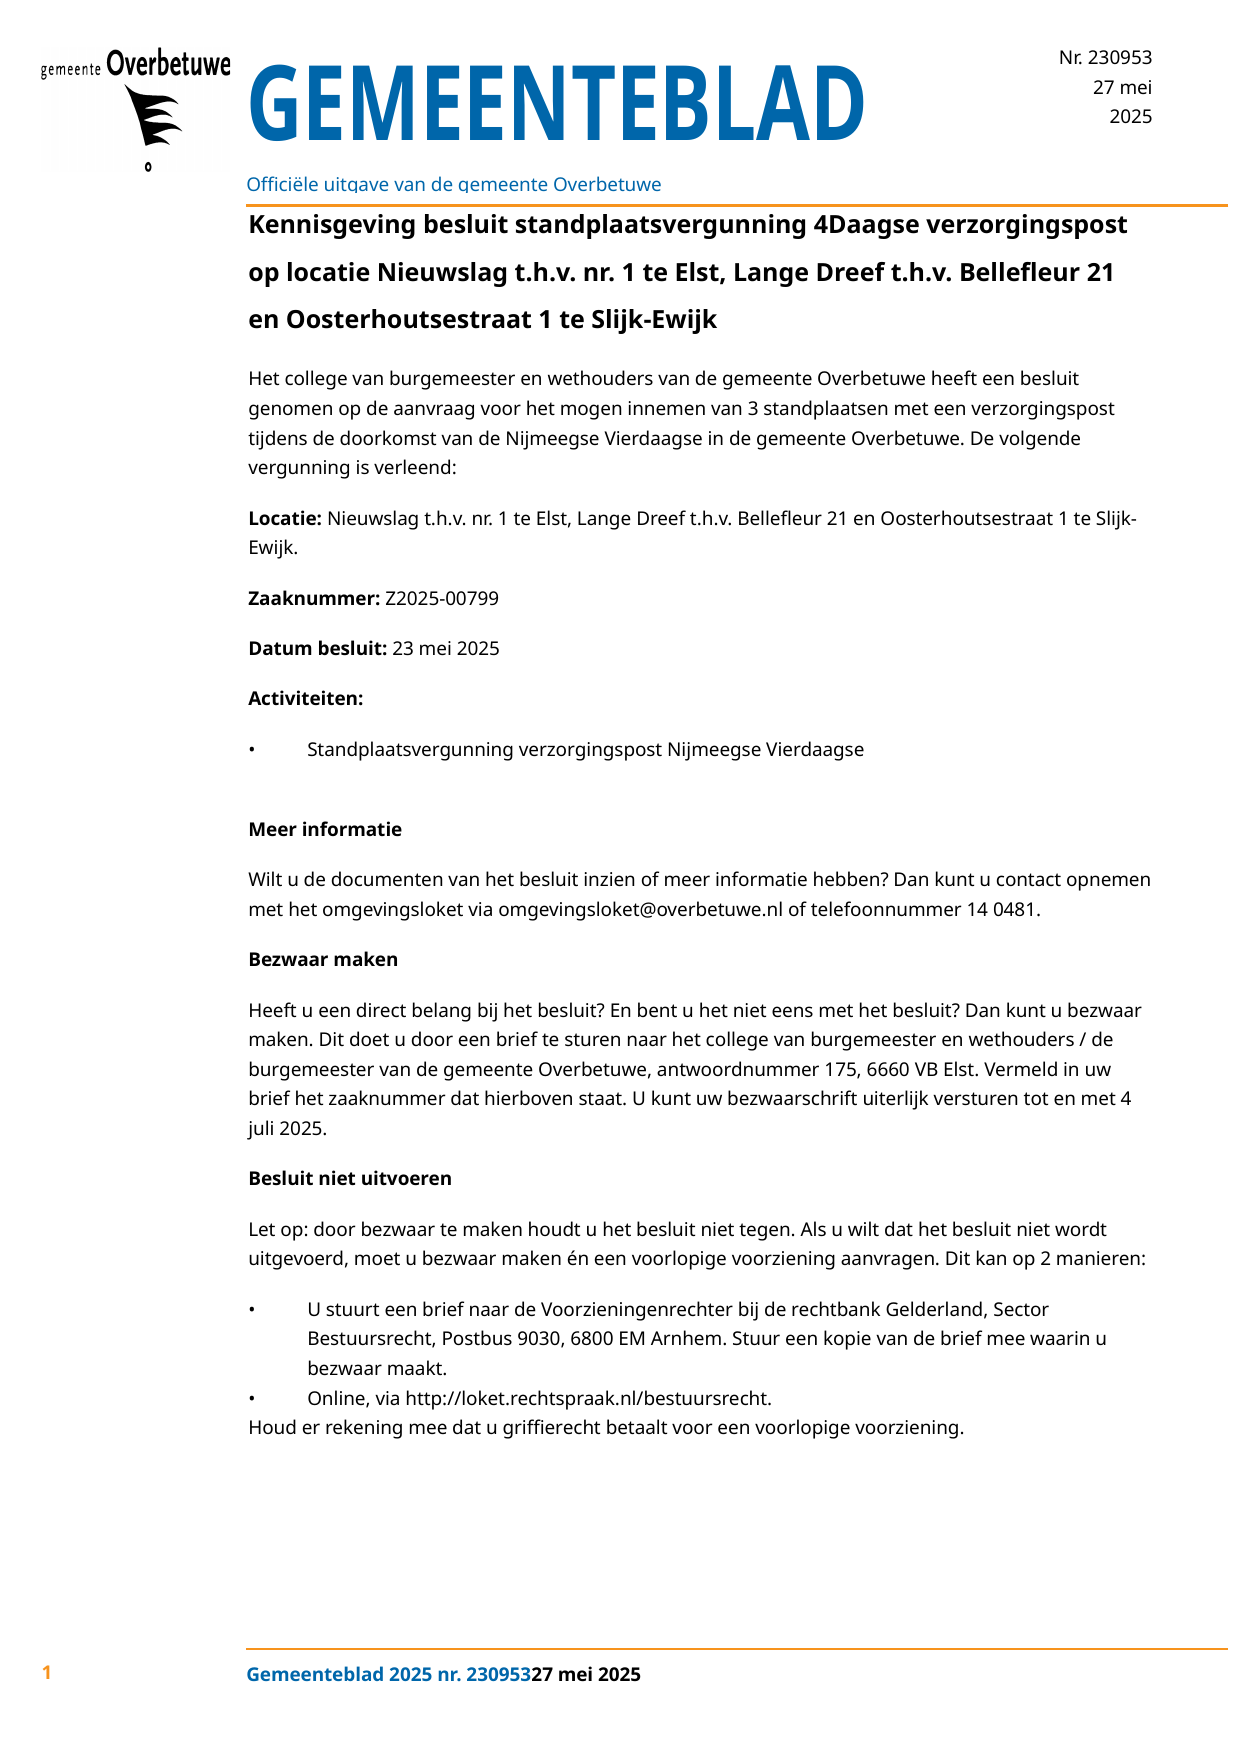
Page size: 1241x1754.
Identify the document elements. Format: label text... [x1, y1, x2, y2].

text Houd er rekening mee dat u griffierecht betaalt voor een voorlopige voorziening. [248, 1414, 1152, 1440]
text Wilt u de documenten van het besluit inzien of meer informatie hebben? Dan kunt u contact opnemen met het omgevingsloket via omgevingsloket@overbetuwe.nl of telefoonnummer 14 0481. [248, 866, 1152, 922]
picture [41, 47, 231, 172]
text Bezwaar maken [248, 946, 1152, 972]
text Meer informatie [248, 816, 1152, 842]
list Online, via http://loket.rechtspraak.nl/bestuursrecht. [248, 1385, 1152, 1410]
text Activiteiten: [248, 686, 1152, 711]
text Zaaknummer: Z2025-00799 [248, 585, 1152, 610]
list U stuurt een brief naar de Voorzieningenrechter bij de rechtbank Gelderland, Sector Bestuursrecht, Postbus 9030, 6800 EM Arnhem. Stuur een kopie van de brief mee waarin u bezwaar maakt. [248, 1296, 1152, 1381]
text Heeft u een direct belang bij het besluit? En bent u het niet eens met het besluit? Dan kunt u bezwaar maken. Dit doet u door een brief te sturen naar het college van burgemeester en wethouders / de burgemeester van de gemeente Overbetuwe, antwoordnummer 175, 6660 VB Elst. Vermeld in uw brief het zaaknummer dat hierboven staat. U kunt uw bezwaarschrift uiterlijk versturen tot en met 4 juli 2025. [248, 997, 1152, 1141]
list Standplaatsvergunning verzorgingspost Nijmeegse Vierdaagse [248, 736, 1152, 762]
text Besluit niet uitvoeren [248, 1166, 1152, 1191]
text Let op: door bezwaar te maken houdt u het besluit niet tegen. Als u wilt dat het besluit niet wordt uitgevoerd, moet u bezwaar maken én een voorlopige voorziening aanvragen. Dit kan op 2 manieren: [248, 1216, 1152, 1271]
text Het college van burgemeester en wethouders van de gemeente Overbetuwe heeft een besluit genomen op de aanvraag voor het mogen innemen van 3 standplaatsen met een verzorgingspost tijdens de doorkomst van de Nijmeegse Vierdaagse in de gemeente Overbetuwe. De volgende vergunning is verleend: [248, 366, 1152, 480]
text Kennisgeving besluit standplaatsvergunning 4Daagse verzorgingspost op locatie Nieuwslag t.h.v. nr. 1 te Elst, Lange Dreef t.h.v. Bellefleur 21 en Oosterhoutsestraat 1 te Slijk-Ewijk [248, 207, 1152, 336]
text Locatie: Nieuwslag t.h.v. nr. 1 te Elst, Lange Dreef t.h.v. Bellefleur 21 en Oosterhoutsestraat 1 te Slijk-Ewijk. [248, 505, 1152, 560]
text Datum besluit: 23 mei 2025 [248, 635, 1152, 661]
